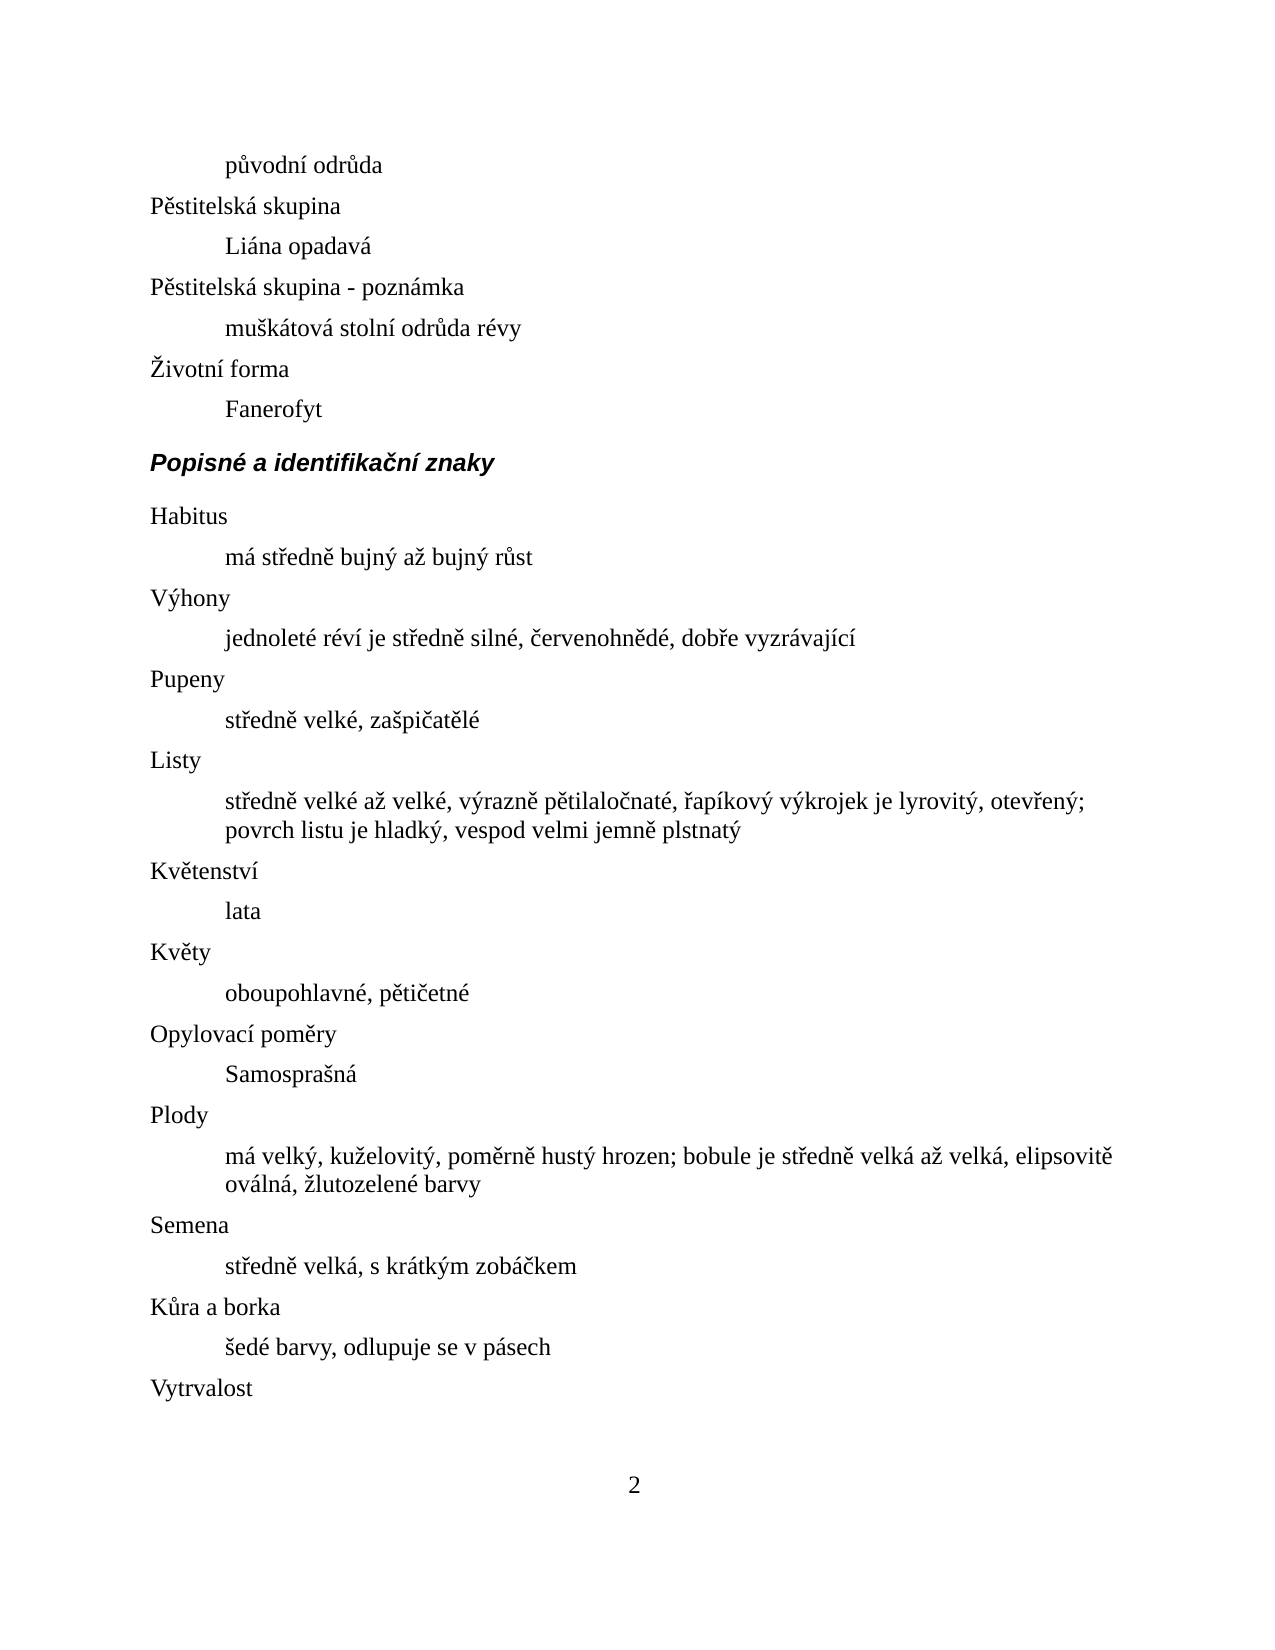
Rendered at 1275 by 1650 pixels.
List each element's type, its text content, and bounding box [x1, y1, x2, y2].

text oboupohlavné, pětičetné [225, 978, 1125, 1007]
text Opylovací poměry [150, 1019, 1125, 1047]
text Liána opadavá [225, 231, 1125, 260]
text Květy [150, 937, 1125, 966]
text Životní forma [150, 354, 1125, 382]
text středně velké, zašpičatělé [225, 705, 1125, 733]
text Pěstitelská skupina - poznámka [150, 272, 1125, 301]
text Fanerofyt [225, 394, 1125, 423]
text Pupeny [150, 664, 1125, 693]
text jednoleté réví je středně silné, červenohnědé, dobře vyzrávající [225, 623, 1125, 652]
text Kůra a borka [150, 1292, 1125, 1321]
text šedé barvy, odlupuje se v pásech [225, 1332, 1125, 1361]
text Listy [150, 746, 1125, 774]
text Semena [150, 1210, 1125, 1239]
text Květenství [150, 856, 1125, 884]
text Pěstitelská skupina [150, 191, 1125, 219]
text lata [225, 896, 1125, 925]
text muškátová stolní odrůda révy [225, 313, 1125, 342]
text středně velká, s krátkým zobáčkem [225, 1251, 1125, 1280]
subtitle Popisné a identifikační znaky [150, 448, 1125, 477]
text Samosprašná [225, 1059, 1125, 1088]
text Habitus [150, 501, 1125, 530]
text Plody [150, 1100, 1125, 1129]
text Vytrvalost [150, 1373, 1125, 1402]
text původní odrůda [225, 150, 1125, 179]
text má velký, kuželovitý, poměrně hustý hrozen; bobule je středně velká až velká, elipsovitě oválná, žlutozelené barvy [225, 1141, 1125, 1198]
text Výhony [150, 583, 1125, 611]
text středně velké až velké, výrazně pětilaločnaté, řapíkový výkrojek je lyrovitý, otevřený; povrch listu je hladký, vespod velmi jemně plstnatý [225, 786, 1125, 844]
text má středně bujný až bujný růst [225, 542, 1125, 571]
